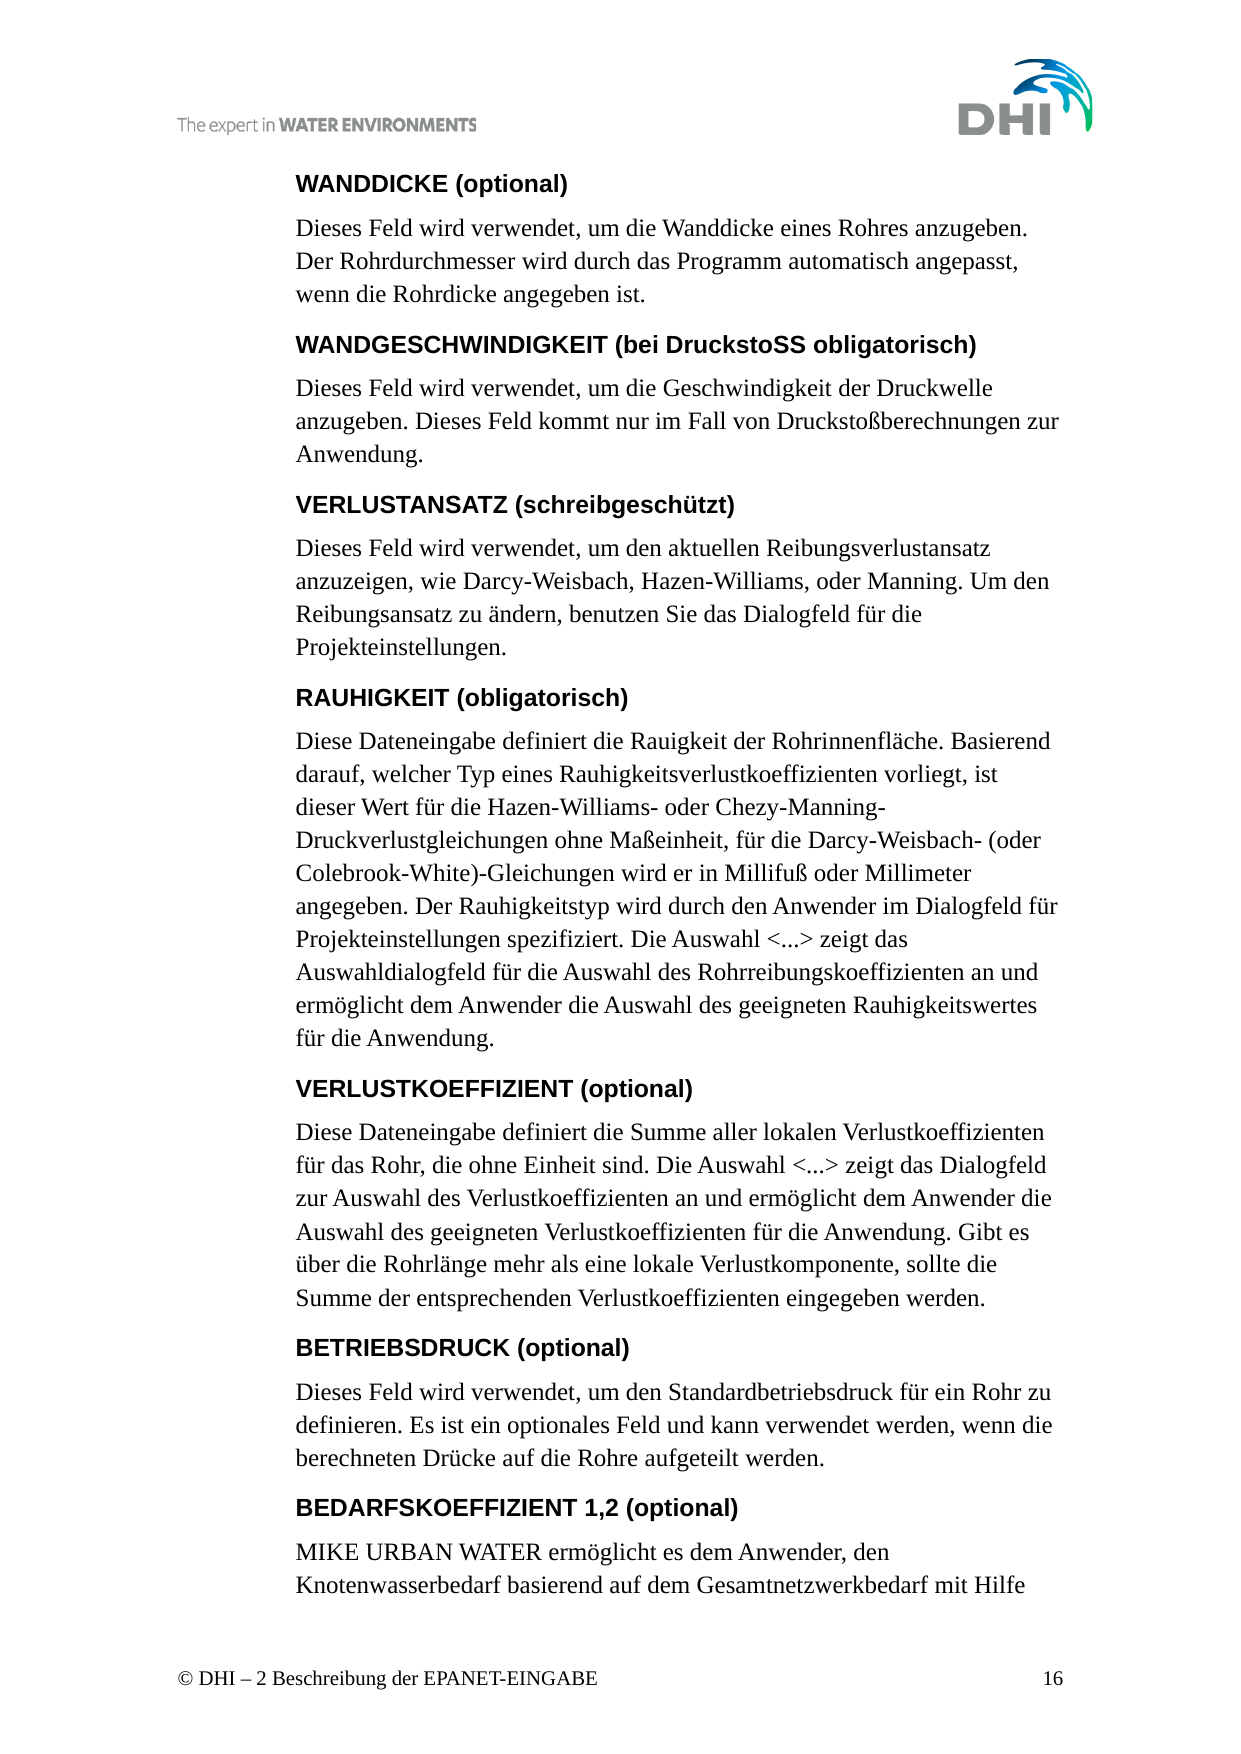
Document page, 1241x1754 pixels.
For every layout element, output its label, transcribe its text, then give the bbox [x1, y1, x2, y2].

text Dieses Feld wird verwendet, um die Geschwindigkeit der Druckwelle anzugeben. Dieses Feld kommt nur im Fall von Druckstoßberechnungen zur Anwendung. [295, 373, 1063, 468]
text Diese Dateneingabe definiert die Summe aller lokalen Verlustkoeffizienten für das Rohr, die ohne Einheit sind. Die Auswahl <...> zeigt das Dialogfeld zur Auswahl des Verlustkoeffizienten an und ermöglicht dem Anwender die Auswahl des geeigneten Verlustkoeffizienten für die Anwendung. Gibt es über die Rohrlänge mehr als eine lokale Verlustkomponente, sollte die Summe der entsprechenden Verlustkoeffizienten eingegeben werden. [295, 1117, 1063, 1311]
picture [958, 59, 1093, 135]
subtitle BEDARFSKOEFFIZIENT 1,2 (optional) [295, 1493, 1063, 1522]
subtitle WANDGESCHWINDIGKEIT (bei DruckstoSS obligatorisch) [295, 330, 1063, 358]
picture [177, 117, 477, 135]
subtitle BETRIEBSDRUCK (optional) [295, 1333, 1063, 1362]
subtitle RAUHIGKEIT (obligatorisch) [295, 683, 1063, 711]
subtitle WANDDICKE (optional) [295, 169, 1063, 198]
subtitle VERLUSTKOEFFIZIENT (optional) [295, 1074, 1063, 1103]
text Dieses Feld wird verwendet, um den Standardbetriebsdruck für ein Rohr zu definieren. Es ist ein optionales Feld und kann verwendet werden, wenn die berechneten Drücke auf die Rohre aufgeteilt werden. [295, 1377, 1063, 1471]
text MIKE URBAN WATER ermöglicht es dem Anwender, den Knotenwasserbedarf basierend auf dem Gesamtnetzwerkbedarf mit Hilfe [295, 1537, 1063, 1598]
text Dieses Feld wird verwendet, um die Wanddicke eines Rohres anzugeben. Der Rohrdurchmesser wird durch das Programm automatisch angepasst, wenn die Rohrdicke angegeben ist. [295, 213, 1063, 308]
subtitle VERLUSTANSATZ (schreibgeschützt) [295, 490, 1063, 518]
text Diese Dateneingabe definiert die Rauigkeit der Rohrinnenfläche. Basierend darauf, welcher Typ eines Rauhigkeitsverlustkoeffizienten vorliegt, ist dieser Wert für die Hazen-Williams- oder Chezy-Manning-Druckverlustgleichungen ohne Maßeinheit, für die Darcy-Weisbach- (oder Colebrook-White)-Gleichungen wird er in Millifuß oder Millimeter angegeben. Der Rauhigkeitstyp wird durch den Anwender im Dialogfeld für Projekteinstellungen spezifiziert. Die Auswahl <...> zeigt das Auswahldialogfeld für die Auswahl des Rohrreibungskoeffizienten an und ermöglicht dem Anwender die Auswahl des geeigneten Rauhigkeitswertes für die Anwendung. [295, 726, 1063, 1052]
text Dieses Feld wird verwendet, um den aktuellen Reibungsverlustansatz anzuzeigen, wie Darcy-Weisbach, Hazen-Williams, oder Manning. Um den Reibungsansatz zu ändern, benutzen Sie das Dialogfeld für die Projekteinstellungen. [295, 533, 1063, 661]
